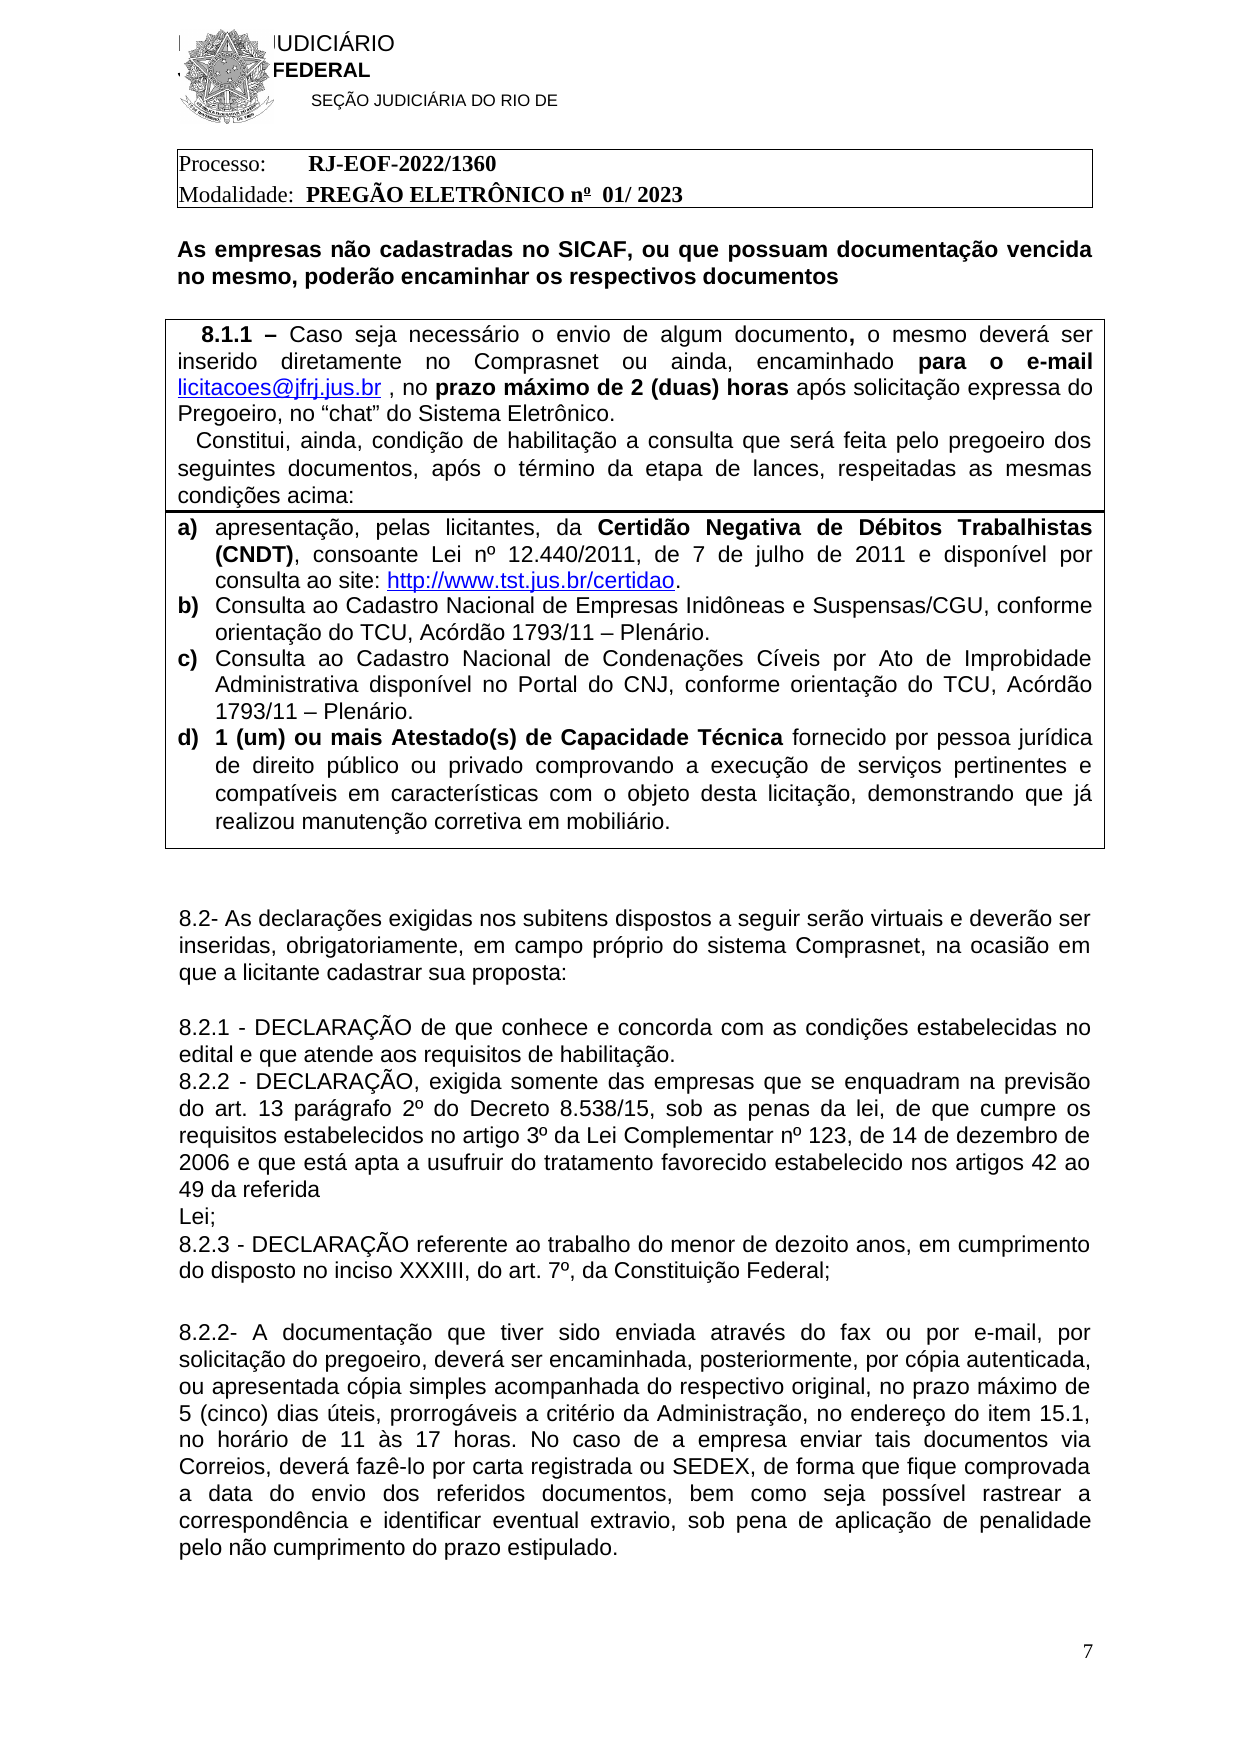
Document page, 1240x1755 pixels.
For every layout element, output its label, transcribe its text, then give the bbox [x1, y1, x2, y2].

text 8.2- As declarações exigidas nos subitens dispostos a seguir serão virtuais e deverão ser inseridas, obrigatoriamente, em campo próprio do sistema Comprasnet, na ocasião em que a licitante cadastrar sua proposta: [179, 905, 1092, 985]
text Lei; [179, 1203, 1092, 1229]
text 8.2.3 - DECLARAÇÃO referente ao trabalho do menor de dezoito anos, em cumprimento do disposto no inciso XXXIII, do art. 7º, da Constituição Federal; [179, 1231, 1092, 1284]
table_cell [166, 513, 203, 848]
table_header 8.1.1 – Caso seja necessário o envio de algum documento, o mesmo deverá ser inserido diretamente no Comprasnet ou ainda, encaminhado para o e-mail licitacoes@jfrj.jus.br , no prazo máximo de 2 (duas) horas após solicitação expressa do Pregoeiro, no “chat” do Sistema Eletrônico. Constitui, ainda, condição de habilitação a consulta que será feita pelo pregoeiro dos seguintes documentos, após o término da etapa de lances, respeitadas as mesmas condições acima: [166, 320, 1104, 510]
text 8.2.2- A documentação que tiver sido enviada através do fax ou por e-mail, por solicitação do pregoeiro, deverá ser encaminhada, posteriormente, por cópia autenticada, ou apresentada cópia simples acompanhada do respectivo original, no prazo máximo de 5 (cinco) dias úteis, prorrogáveis a critério da Administração, no endereço do item 15.1, no horário de 11 às 17 horas. No caso de a empresa enviar tais documentos via Correios, deverá fazê-lo por carta registrada ou SEDEX, de forma que fique comprovada a data do envio dos referidos documentos, bem como seja possível rastrear a correspondência e identificar eventual extravio, sob pena de aplicação de penalidade pelo não cumprimento do prazo estipulado. [179, 1319, 1092, 1560]
text 8.2.2 - DECLARAÇÃO, exigida somente das empresas que se enquadram na previsão do art. 13 parágrafo 2º do Decreto 8.538/15, sob as penas da lei, de que cumpre os requisitos estabelecidos no artigo 3º da Lei Complementar nº 123, de 14 de dezembro de 2006 e que está apta a usufruir do tratamento favorecido estabelecido nos artigos 42 ao 49 da referida [179, 1068, 1092, 1202]
text As empresas não cadastradas no SICAF, ou que possuam documentação vencida no mesmo, poderão encaminhar os respectivos documentos [177, 236, 1093, 289]
text 8.2.1 - DECLARAÇÃO de que conhece e concorda com as condições estabelecidas no edital e que atende aos requisitos de habilitação. [179, 1014, 1092, 1067]
table_cell apresentação, pelas licitantes, da Certidão Negativa de Débitos Trabalhistas (CNDT), consoante Lei nº 12.440/2011, de 7 de julho de 2011 e disponível por consulta ao site: http://www.tst.jus.br/certidao. Consulta ao Cadastro Nacional de Empresas Inidôneas e Suspensas/CGU, conforme orientação do TCU, Acórdão 1793/11 – Plenário. Consulta ao Cadastro Nacional de Condenações Cíveis por Ato de Improbidade Administrativa disponível no Portal do CNJ, conforme orientação do TCU, Acórdão 1793/11 – Plenário. 1 (um) ou mais Atestado(s) de Capacidade Técnica fornecido por pessoa jurídica de direito público ou privado comprovando a execução de serviços pertinentes e compatíveis em características com o objeto desta licitação, demonstrando que já realizou manutenção corretiva em mobiliário. [204, 513, 1104, 848]
